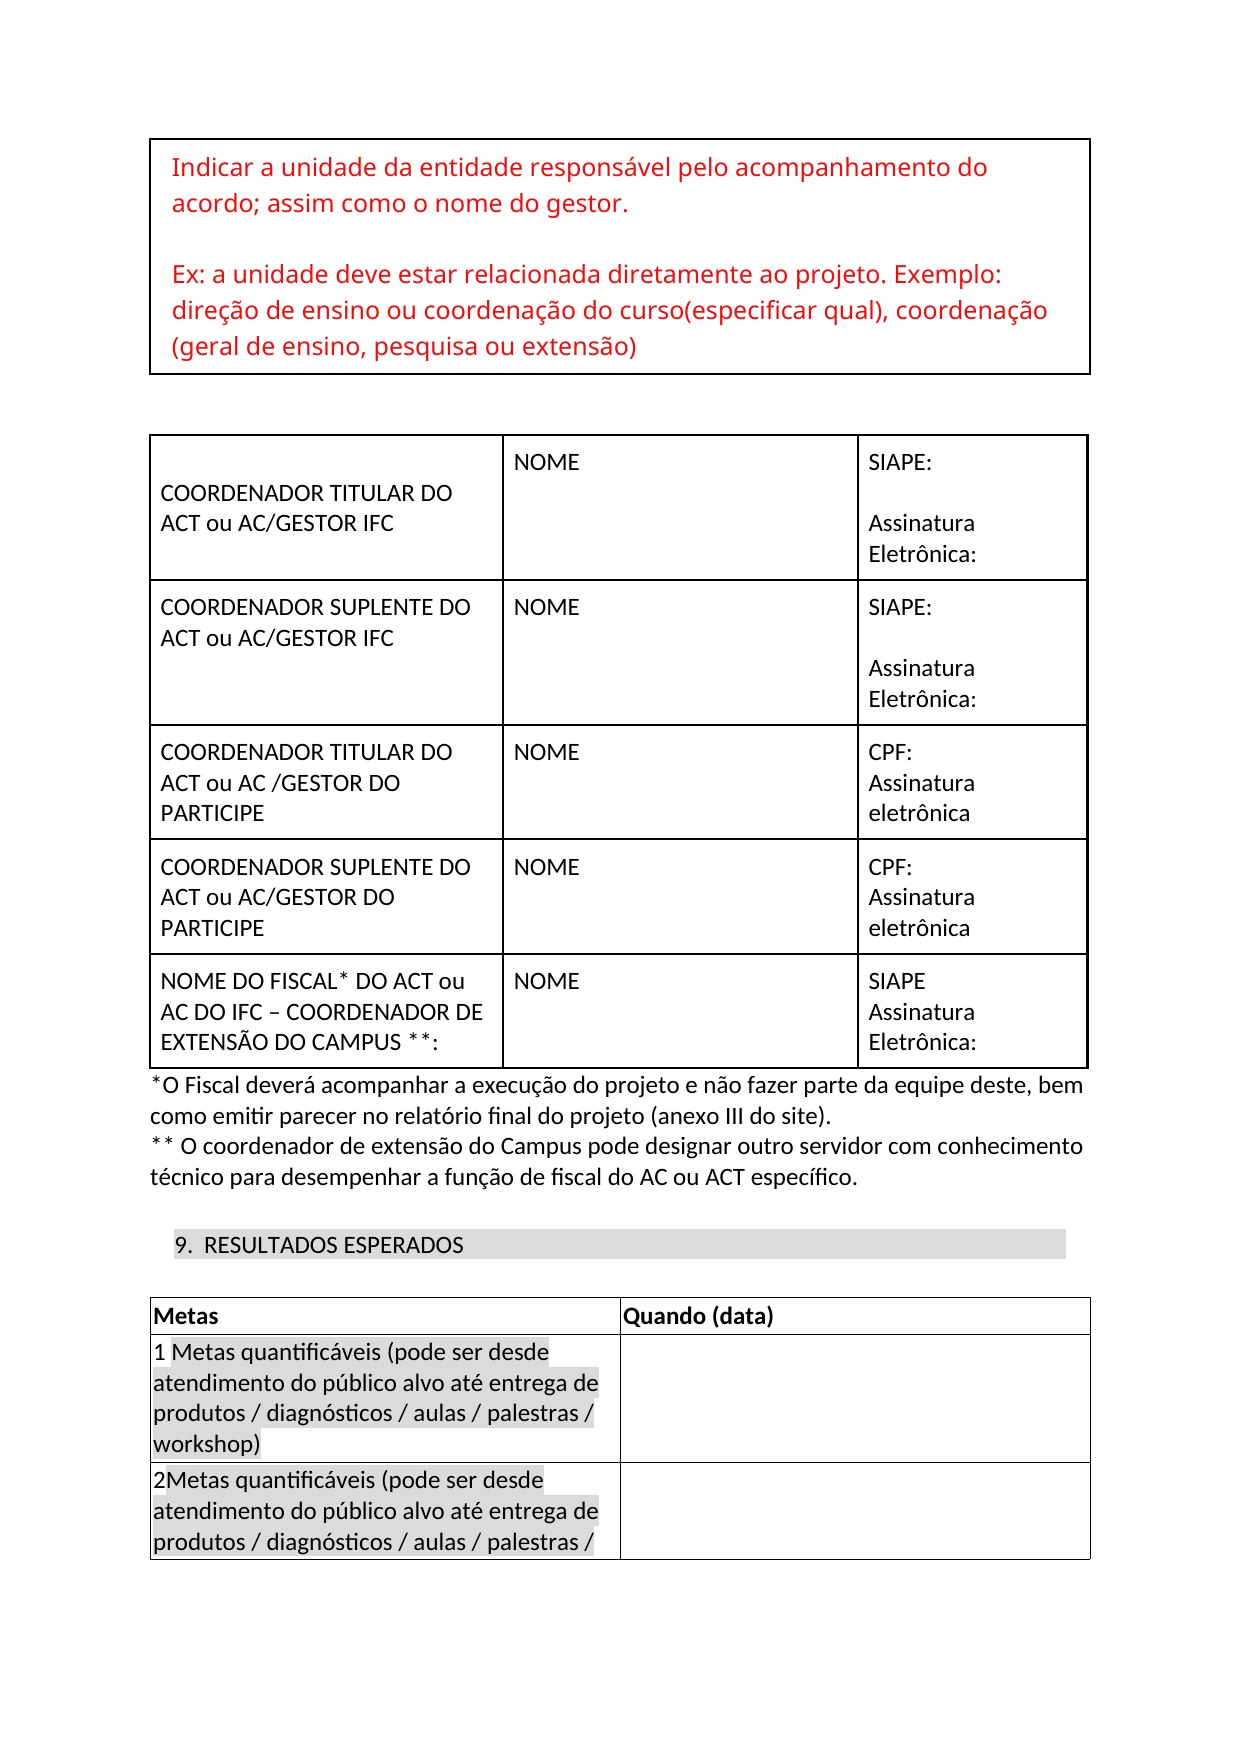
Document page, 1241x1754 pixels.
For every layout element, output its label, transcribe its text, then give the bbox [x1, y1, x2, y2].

text *O Fiscal deverá acompanhar a execução do projeto e não fazer parte da equipe deste, bem como emitir parecer no relatório final do projeto (anexo III do site). [150, 1069, 1090, 1130]
table_header NOME [504, 436, 857, 579]
table_cell COORDENADOR SUPLENTE DO ACT ou AC/GESTOR IFC [151, 581, 502, 724]
table_cell NOME [504, 955, 857, 1067]
table_cell SIAPE Assinatura Eletrônica: [859, 955, 1086, 1067]
table_header Quando (data) [621, 1298, 1090, 1333]
table_cell 1 Metas quantificáveis (pode ser desde atendimento do público alvo até entrega de produtos / diagnósticos / aulas / palestras / workshop) [151, 1335, 620, 1462]
table_header SIAPE: Assinatura Eletrônica: [859, 436, 1086, 579]
table_header Metas [151, 1298, 620, 1333]
list RESULTADOS ESPERADOS [204, 1229, 1090, 1259]
table_cell NOME [504, 581, 857, 724]
table_cell 2Metas quantificáveis (pode ser desde atendimento do público alvo até entrega de produtos / diagnósticos / aulas / palestras / [151, 1463, 620, 1559]
text ** O coordenador de extensão do Campus pode designar outro servidor com conhecimento técnico para desempenhar a função de fiscal do AC ou ACT específico. [150, 1130, 1090, 1191]
table_cell [621, 1335, 1090, 1462]
table_cell [621, 1463, 1090, 1559]
table_cell NOME [504, 726, 857, 838]
table_cell COORDENADOR SUPLENTE DO ACT ou AC/GESTOR DO PARTICIPE [151, 840, 502, 953]
table_cell NOME [504, 840, 857, 953]
table_cell NOME DO FISCAL* DO ACT ou AC DO IFC – COORDENADOR DE EXTENSÃO DO CAMPUS **: [151, 955, 502, 1067]
table_cell SIAPE: Assinatura Eletrônica: [859, 581, 1086, 724]
table_cell CPF: Assinatura eletrônica [859, 840, 1086, 953]
table_cell COORDENADOR TITULAR DO ACT ou AC /GESTOR DO PARTICIPE [151, 726, 502, 838]
table_cell CPF: Assinatura eletrônica [859, 726, 1086, 838]
table_header COORDENADOR TITULAR DO ACT ou AC/GESTOR IFC [151, 436, 502, 579]
table_header Indicar a unidade da entidade responsável pelo acompanhamento do acordo; assim como o nome do gestor. Ex: a unidade deve estar relacionada diretamente ao projeto. Exemplo: direção de ensino ou coordenação do curso(especificar qual), coordenação (geral de ensino, pesquisa ou extensão) [151, 140, 1089, 373]
